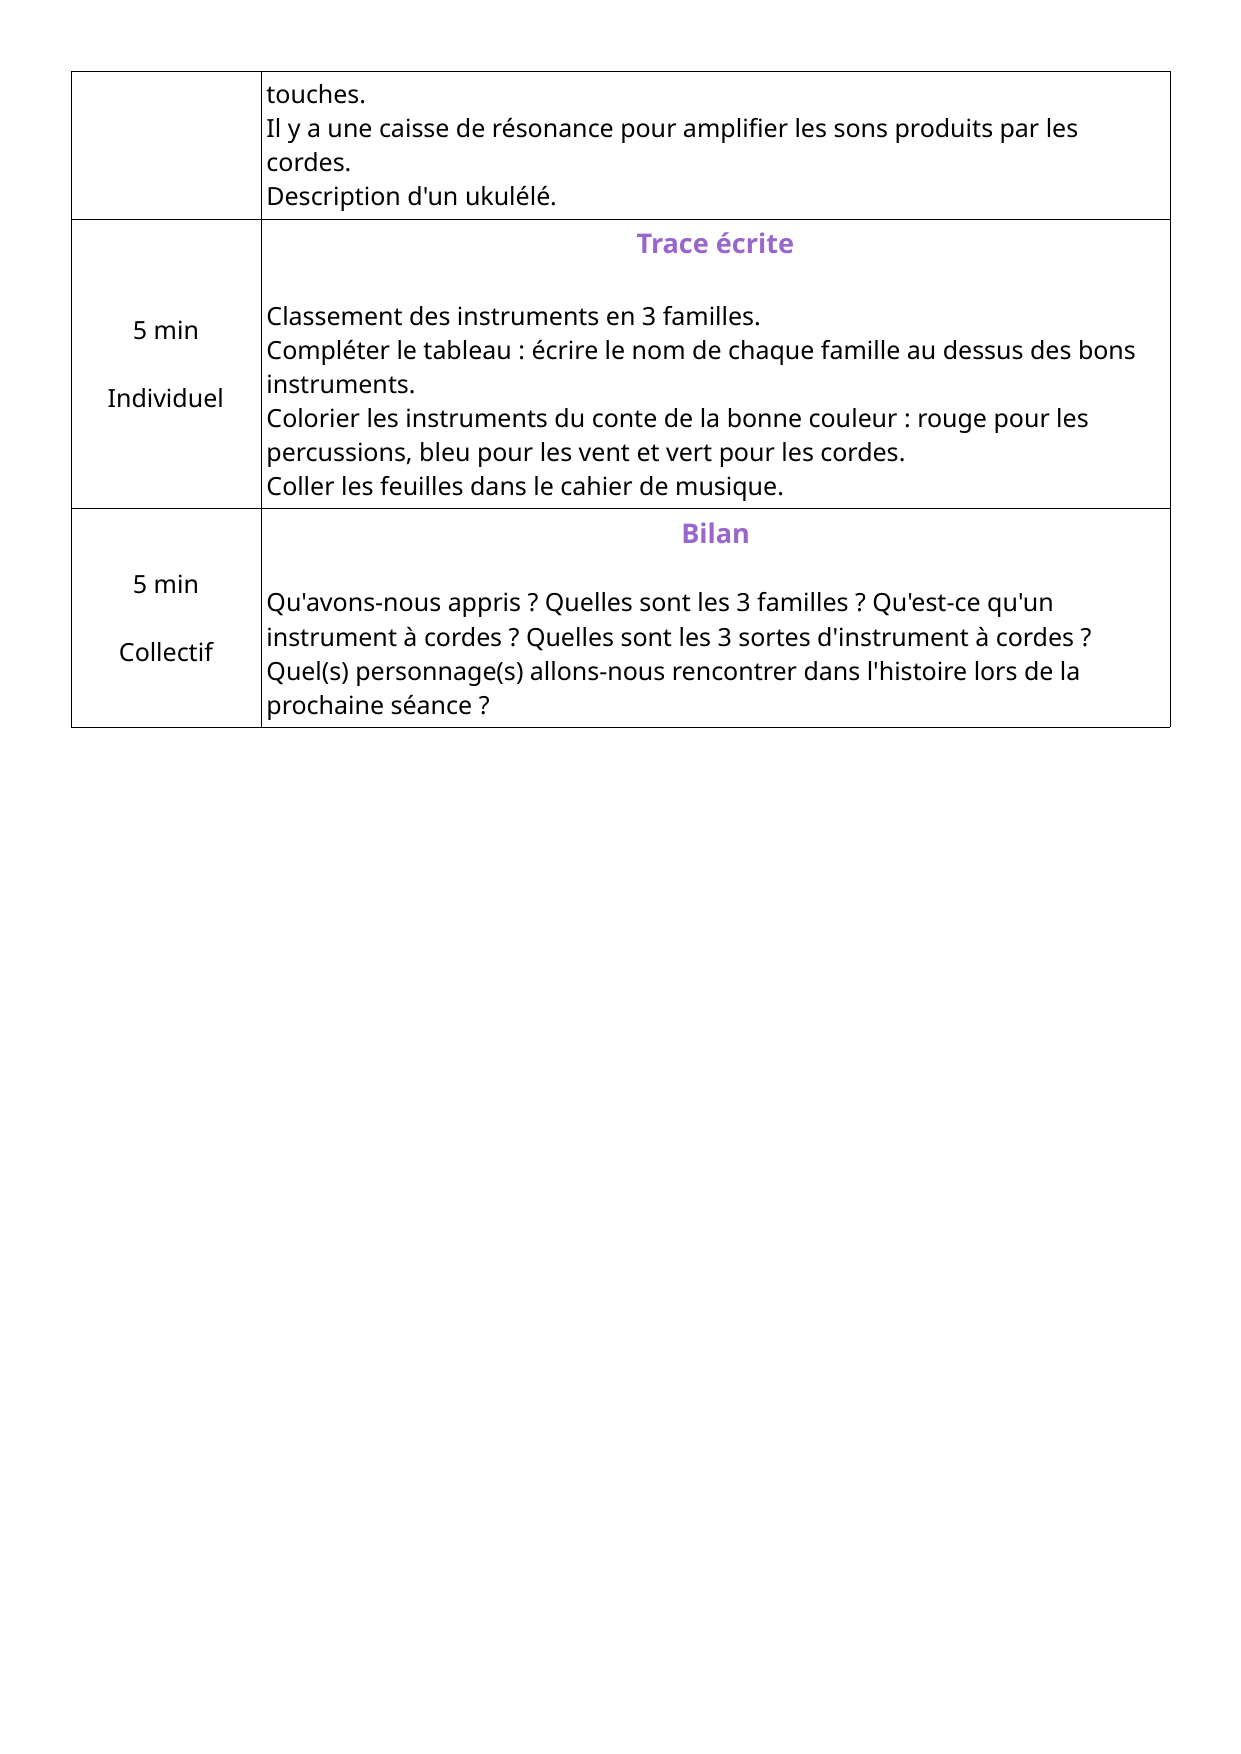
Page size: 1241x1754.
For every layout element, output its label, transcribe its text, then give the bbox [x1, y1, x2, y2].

table_cell Trace écrite Classement des instruments en 3 familles. Compléter le tableau : écrire le nom de chaque famille au dessus des bons instruments. Colorier les instruments du conte de la bonne couleur : rouge pour les percussions, bleu pour les vent et vert pour les cordes. Coller les feuilles dans le cahier de musique. [262, 220, 1170, 508]
table_cell touches. Il y a une caisse de résonance pour amplifier les sons produits par les cordes. Description d'un ukulélé. [262, 72, 1170, 219]
table_cell 5 min Individuel [72, 220, 261, 508]
table_cell Bilan Qu'avons-nous appris ? Quelles sont les 3 familles ? Qu'est-ce qu'un instrument à cordes ? Quelles sont les 3 sortes d'instrument à cordes ? Quel(s) personnage(s) allons-nous rencontrer dans l'histoire lors de la prochaine séance ? [262, 509, 1170, 727]
table_cell 5 min Collectif [72, 509, 261, 727]
table_cell [72, 72, 261, 219]
